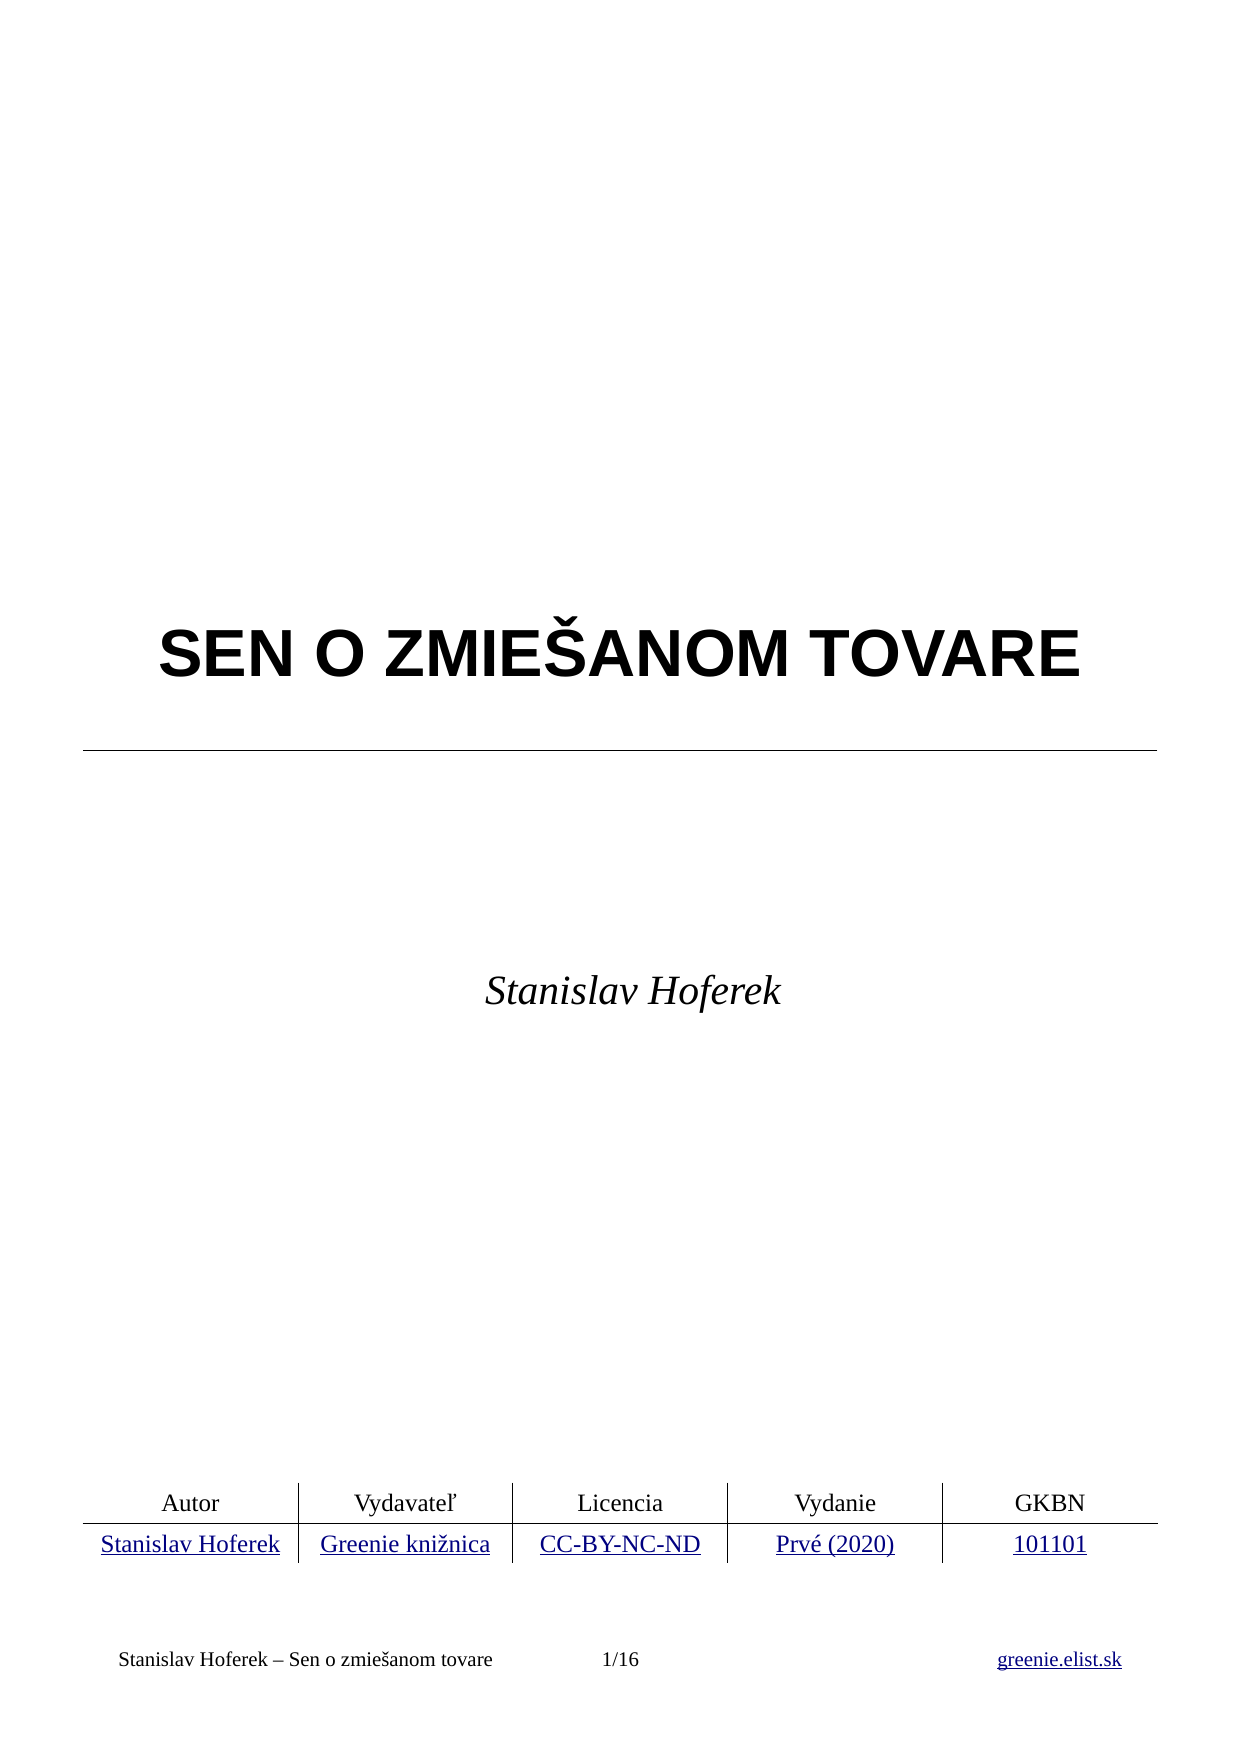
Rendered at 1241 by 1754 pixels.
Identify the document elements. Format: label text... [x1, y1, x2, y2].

table_header Vydavateľ [299, 1483, 512, 1523]
table_cell CC-BY-NC-ND [513, 1524, 727, 1563]
table_cell 101101 [943, 1524, 1157, 1563]
table_header Autor [83, 1483, 298, 1523]
table_cell Prvé (2020) [728, 1524, 942, 1563]
table_header Licencia [513, 1483, 727, 1523]
text Stanislav Hoferek [83, 966, 1157, 1013]
table_cell Greenie knižnica [299, 1524, 512, 1563]
table_header Vydanie [728, 1483, 942, 1523]
subtitle SEN O ZMIEŠANOM TOVARE [83, 555, 1157, 750]
table_cell Stanislav Hoferek [83, 1524, 298, 1563]
table_header GKBN [943, 1483, 1157, 1523]
